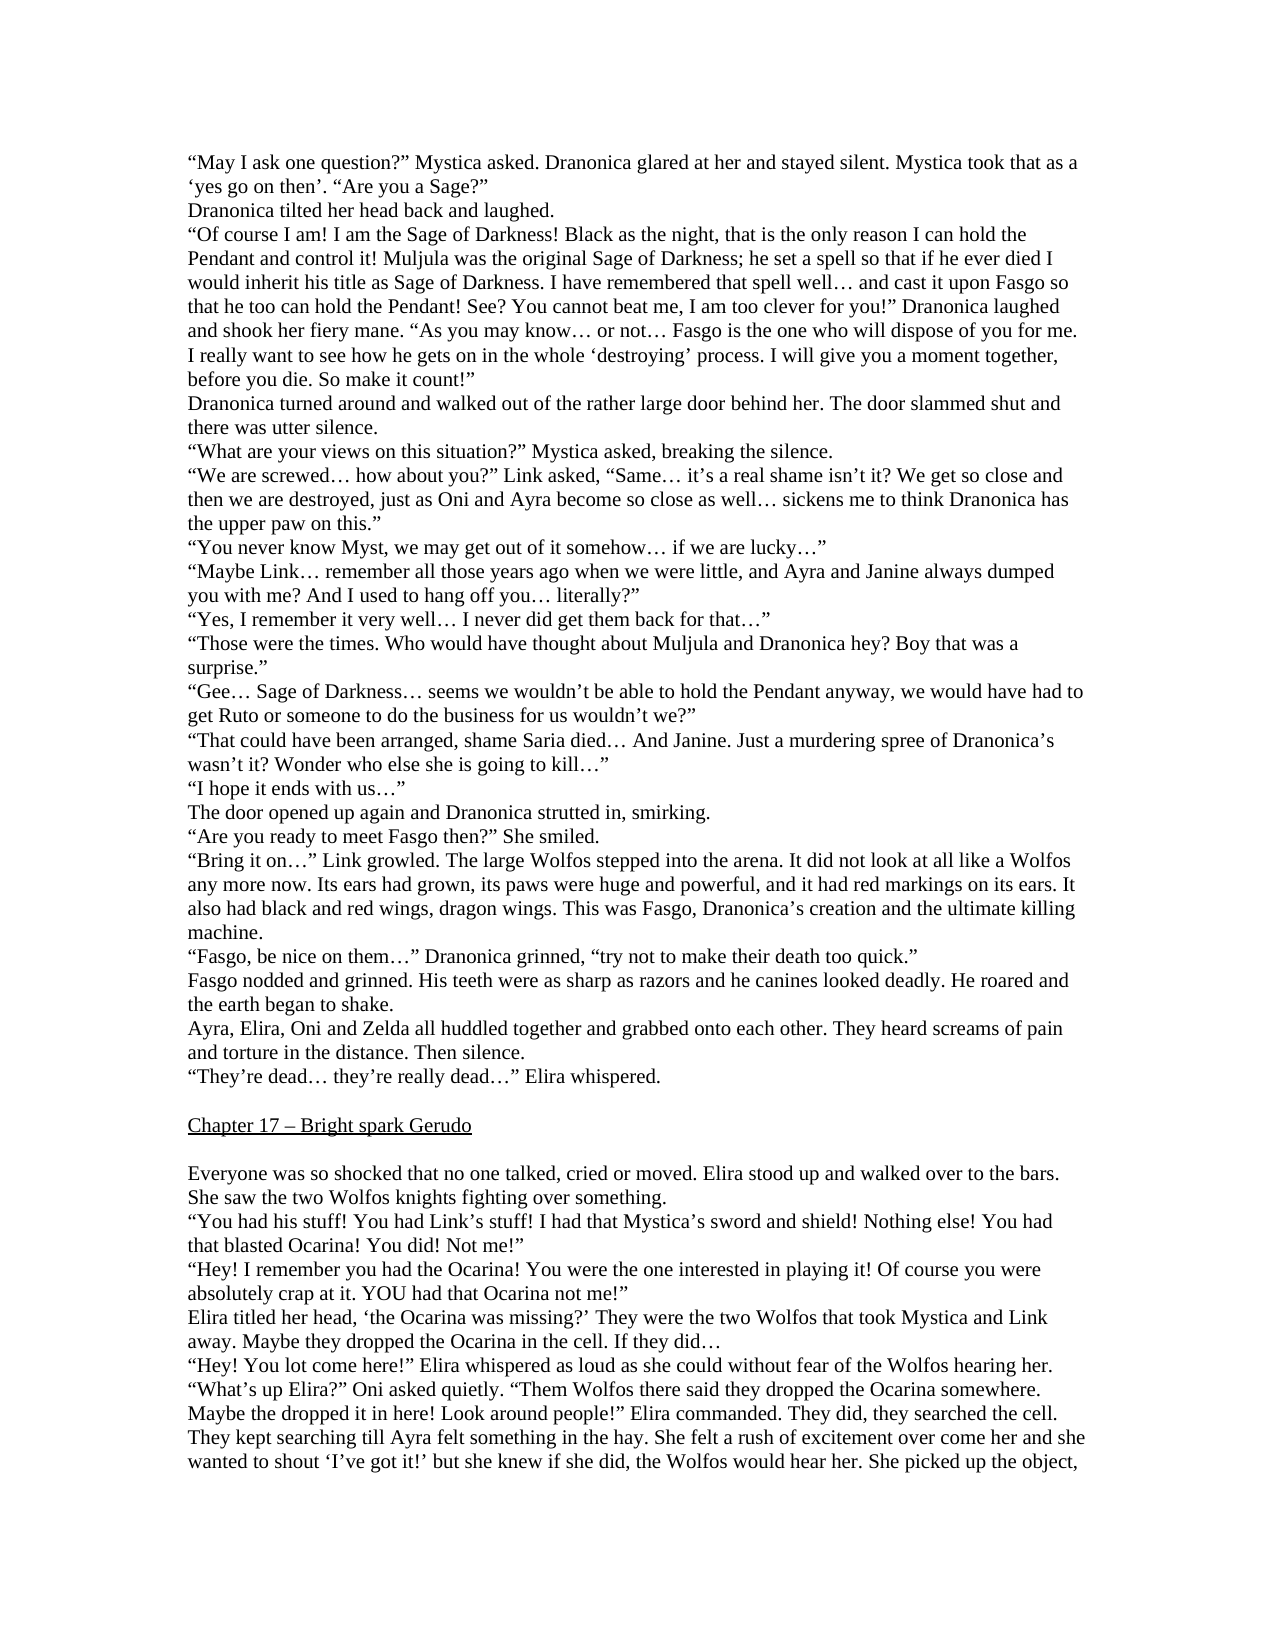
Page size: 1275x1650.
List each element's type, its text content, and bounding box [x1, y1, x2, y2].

text “What are your views on this situation?” Mystica asked, breaking the silence. [187, 439, 1087, 463]
text “They’re dead… they’re really dead…” Elira whispered. [187, 1064, 1087, 1088]
text “Maybe Link… remember all those years ago when we were little, and Ayra and Janine always dumped you with me? And I used to hang off you… literally?” [187, 559, 1087, 607]
text “Those were the times. Who would have thought about Muljula and Dranonica hey? Boy that was a surprise.” [187, 631, 1087, 679]
text “Are you ready to meet Fasgo then?” She smiled. [187, 824, 1087, 848]
text Ayra, Elira, Oni and Zelda all huddled together and grabbed onto each other. They heard screams of pain and torture in the distance. Then silence. [187, 1016, 1087, 1064]
text “Hey! You lot come here!” Elira whispered as loud as she could without fear of the Wolfos hearing her. [187, 1353, 1087, 1377]
text Dranonica tilted her head back and laughed. [187, 198, 1087, 222]
text Elira titled her head, ‘the Ocarina was missing?’ They were the two Wolfos that took Mystica and Link away. Maybe they dropped the Ocarina in the cell. If they did… [187, 1305, 1087, 1353]
text “We are screwed… how about you?” Link asked, “Same… it’s a real shame isn’t it? We get so close and then we are destroyed, just as Oni and Ayra become so close as well… sickens me to think Dranonica has the upper paw on this.” [187, 463, 1087, 535]
text The door opened up again and Dranonica strutted in, smirking. [187, 800, 1087, 824]
text Chapter 17 – Bright spark Gerudo [187, 1112, 1087, 1137]
text “You had his stuff! You had Link’s stuff! I had that Mystica’s sword and shield! Nothing else! You had that blasted Ocarina! You did! Not me!” [187, 1209, 1087, 1257]
text “Fasgo, be nice on them…” Dranonica grinned, “try not to make their death too quick.” [187, 944, 1087, 968]
text “Hey! I remember you had the Ocarina! You were the one interested in playing it! Of course you were absolutely crap at it. YOU had that Ocarina not me!” [187, 1257, 1087, 1305]
text Dranonica turned around and walked out of the rather large door behind her. The door slammed shut and there was utter silence. [187, 391, 1087, 439]
text “What’s up Elira?” Oni asked quietly. “Them Wolfos there said they dropped the Ocarina somewhere. Maybe the dropped it in here! Look around people!” Elira commanded. They did, they searched the cell. They kept searching till Ayra felt something in the hay. She felt a rush of excitement over come her and she wanted to shout ‘I’ve got it!’ but she knew if she did, the Wolfos would hear her. She picked up the object, [187, 1377, 1087, 1473]
text Everyone was so shocked that no one talked, cried or moved. Elira stood up and walked over to the bars. She saw the two Wolfos knights fighting over something. [187, 1161, 1087, 1209]
text “That could have been arranged, shame Saria died… And Janine. Just a murdering spree of Dranonica’s wasn’t it? Wonder who else she is going to kill…” [187, 727, 1087, 776]
text Fasgo nodded and grinned. His teeth were as sharp as razors and he canines looked deadly. He roared and the earth began to shake. [187, 968, 1087, 1016]
text “May I ask one question?” Mystica asked. Dranonica glared at her and stayed silent. Mystica took that as a ‘yes go on then’. “Are you a Sage?” [187, 150, 1087, 198]
text “Bring it on…” Link growled. The large Wolfos stepped into the arena. It did not look at all like a Wolfos any more now. Its ears had grown, its paws were huge and powerful, and it had red markings on its ears. It also had black and red wings, dragon wings. This was Fasgo, Dranonica’s creation and the ultimate killing machine. [187, 848, 1087, 944]
text “Of course I am! I am the Sage of Darkness! Black as the night, that is the only reason I can hold the Pendant and control it! Muljula was the original Sage of Darkness; he set a spell so that if he ever died I would inherit his title as Sage of Darkness. I have remembered that spell well… and cast it upon Fasgo so that he too can hold the Pendant! See? You cannot beat me, I am too clever for you!” Dranonica laughed and shook her fiery mane. “As you may know… or not… Fasgo is the one who will dispose of you for me. I really want to see how he gets on in the whole ‘destroying’ process. I will give you a moment together, before you die. So make it count!” [187, 222, 1087, 391]
text “I hope it ends with us…” [187, 776, 1087, 800]
text “You never know Myst, we may get out of it somehow… if we are lucky…” [187, 535, 1087, 559]
text “Yes, I remember it very well… I never did get them back for that…” [187, 607, 1087, 631]
text “Gee… Sage of Darkness… seems we wouldn’t be able to hold the Pendant anyway, we would have had to get Ruto or someone to do the business for us wouldn’t we?” [187, 679, 1087, 727]
